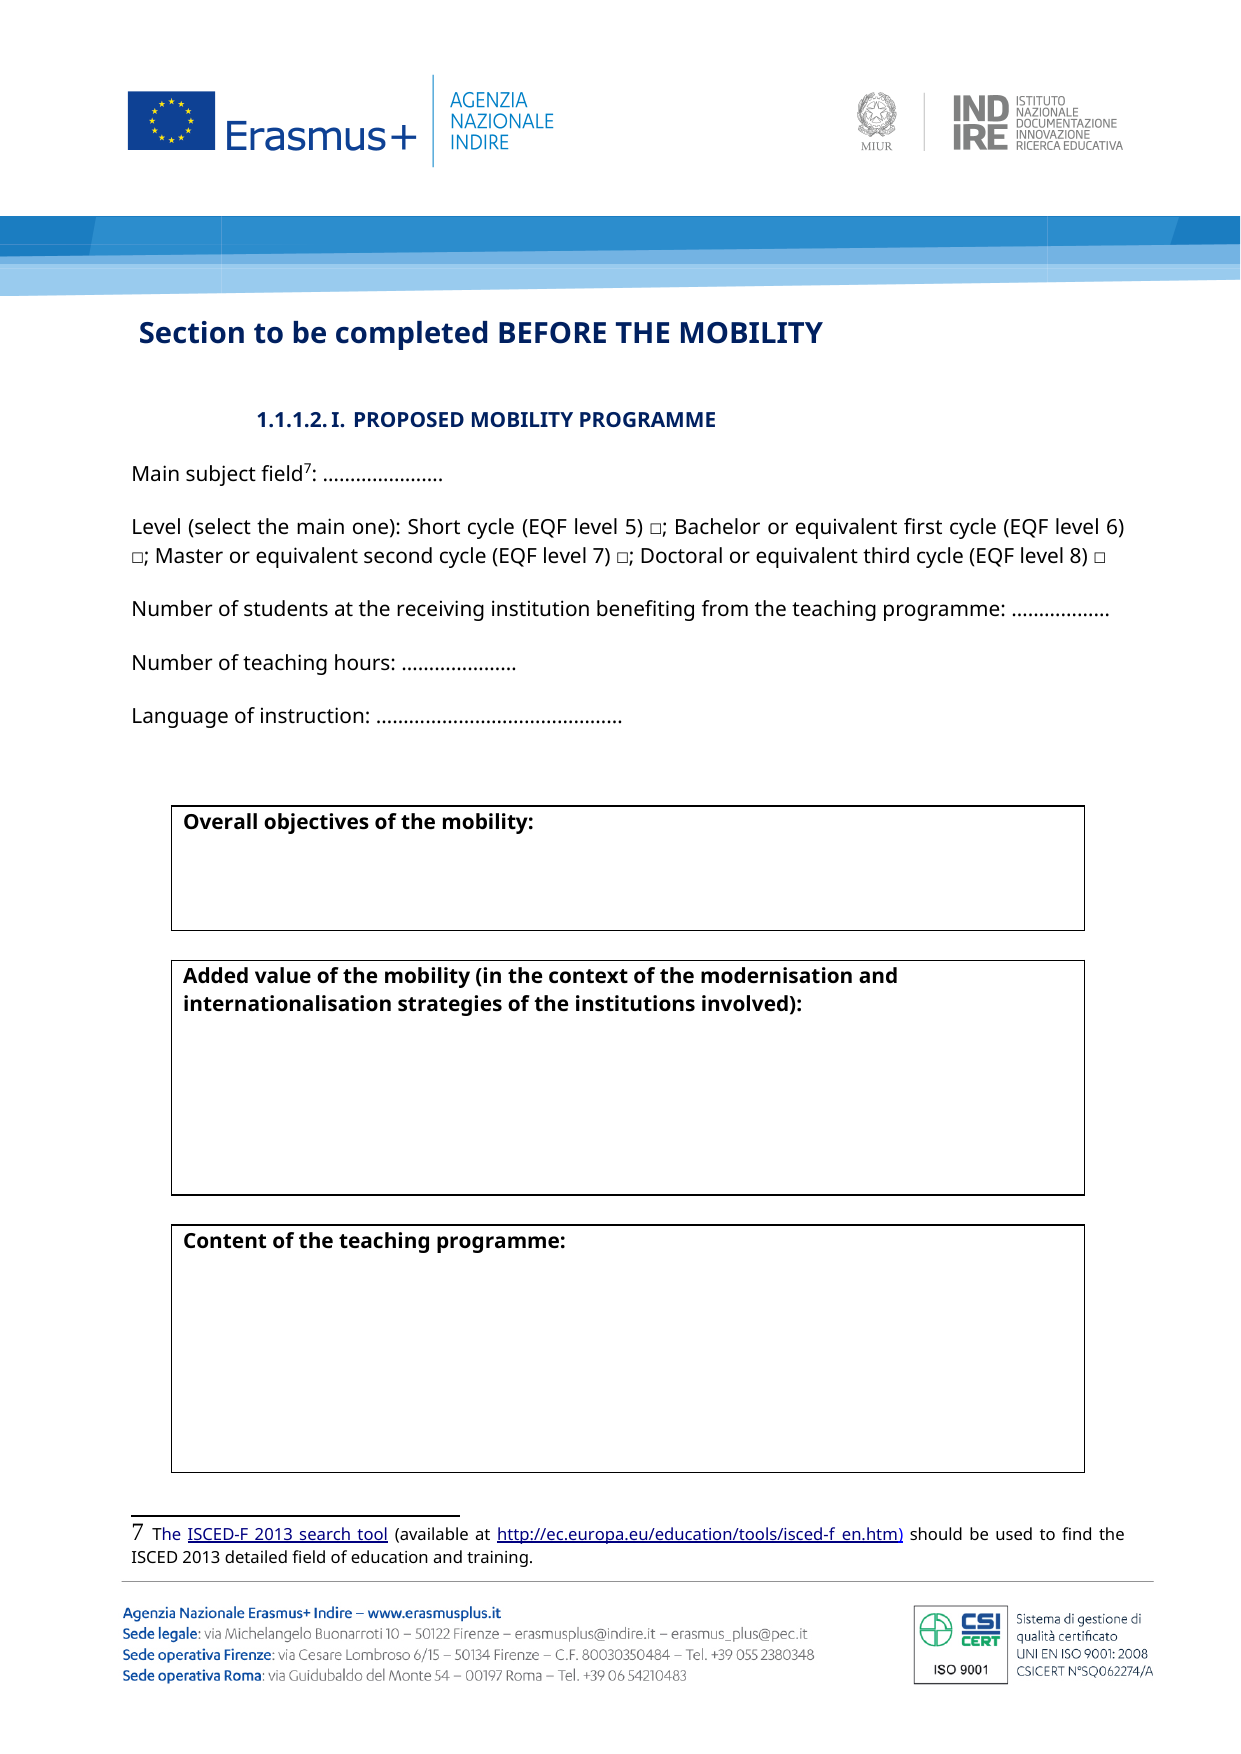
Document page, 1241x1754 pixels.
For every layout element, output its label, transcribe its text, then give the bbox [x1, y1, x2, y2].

text Number of teaching hours: ………………… [131, 648, 1125, 676]
text Level (select the main one): Short cycle (EQF level 5) ☐; Bachelor or equivalent first cycle (EQF level 6) ☐; Master or equivalent second cycle (EQF level 7) ☐; Doctoral or equivalent third cycle (EQF level 8) ☐ [131, 512, 1125, 569]
table_header Overall objectives of the mobility: [172, 807, 1084, 929]
text The ISCED-F 2013 search tool (available at http://ec.europa.eu/education/tools/isced-f_en.htm) should be used to find the ISCED 2013 detailed field of education and training. [131, 1517, 1125, 1568]
text Number of students at the receiving institution benefiting from the teaching programme: ……………… [131, 594, 1125, 623]
text Section to be completed BEFORE THE MOBILITY [131, 312, 1228, 352]
subtitle I. PROPOSED MOBILITY PROGRAMME [256, 406, 1125, 434]
text Main subject field: …………………. [131, 459, 1125, 487]
table_header Content of the teaching programme: [172, 1226, 1084, 1471]
text Language of instruction: ……………………………………… [131, 701, 1125, 730]
table_header Added value of the mobility (in the context of the modernisation and internationalisation strategies of the institutions involved): [172, 961, 1084, 1194]
